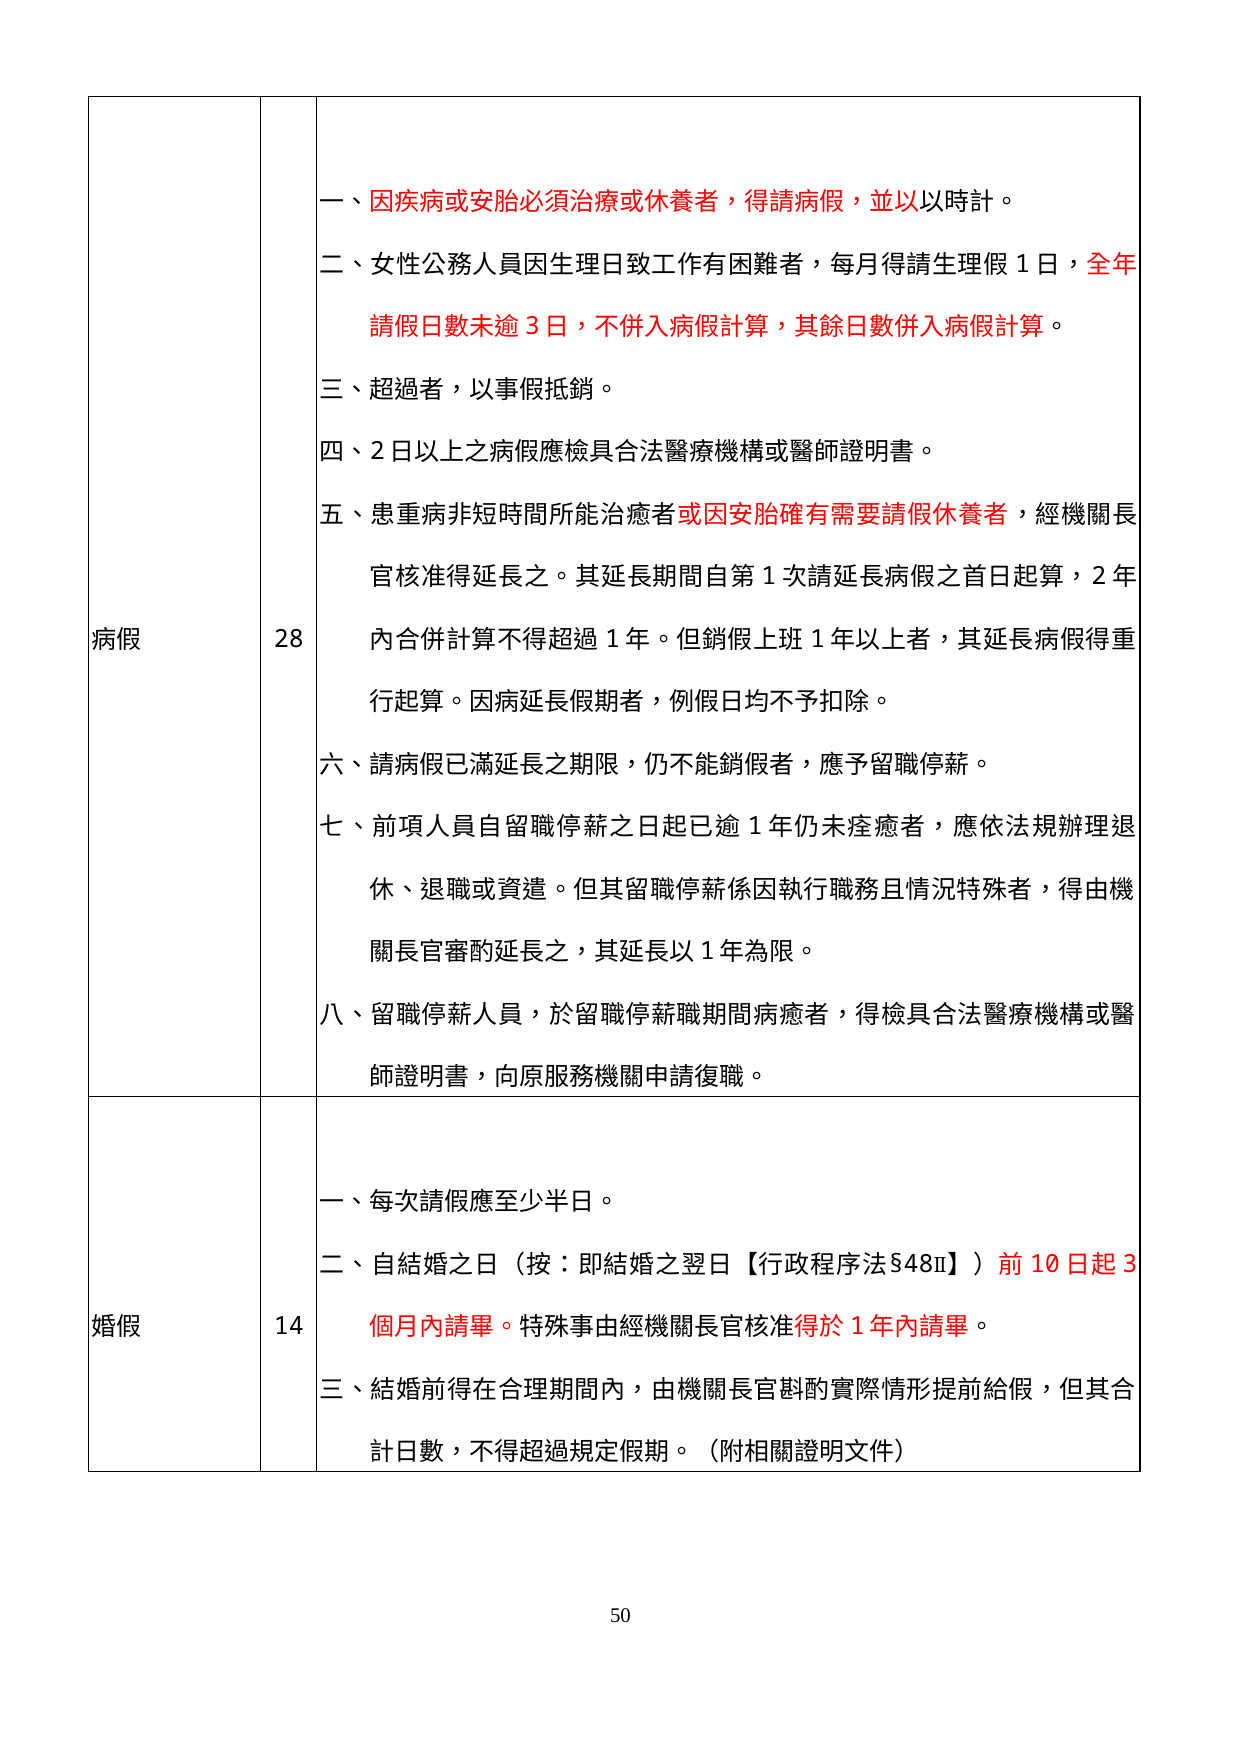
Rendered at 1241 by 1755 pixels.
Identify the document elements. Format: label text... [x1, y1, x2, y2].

table_cell 一、因疾病或安胎必須治療或休養者，得請病假，並以以時計。 二、女性公務人員因生理日致工作有困難者，每月得請生理假1日，全年請假日數未逾3日，不併入病假計算，其餘日數併入病假計算。 三、超過者，以事假抵銷。 四、2日以上之病假應檢具合法醫療機構或醫師證明書。 五、患重病非短時間所能治癒者或因安胎確有需要請假休養者，經機關長官核准得延長之。其延長期間自第1次請延長病假之首日起算，2年內合併計算不得超過1年。但銷假上班1年以上者，其延長病假得重行起算。因病延長假期者，例假日均不予扣除。 六、請病假已滿延長之期限，仍不能銷假者，應予留職停薪。 七、前項人員自留職停薪之日起已逾1年仍未痊癒者，應依法規辦理退休、退職或資遣。但其留職停薪係因執行職務且情況特殊者，得由機關長官審酌延長之，其延長以1年為限。 八、留職停薪人員，於留職停薪職期間病癒者，得檢具合法醫療機構或醫師證明書，向原服務機關申請復職。 [317, 97, 1139, 1096]
table_cell 14 [261, 1097, 316, 1471]
table_cell 28 [261, 97, 316, 1096]
table_cell 病假 [89, 97, 260, 1096]
table_cell 一、每次請假應至少半日。 二、自結婚之日（按：即結婚之翌日【行政程序法§48Ⅱ】）前10日起3個月內請畢。特殊事由經機關長官核准得於1年內請畢。 三、結婚前得在合理期間內，由機關長官斟酌實際情形提前給假，但其合計日數，不得超過規定假期。（附相關證明文件） [317, 1097, 1139, 1471]
table_cell 婚假 [89, 1097, 260, 1471]
